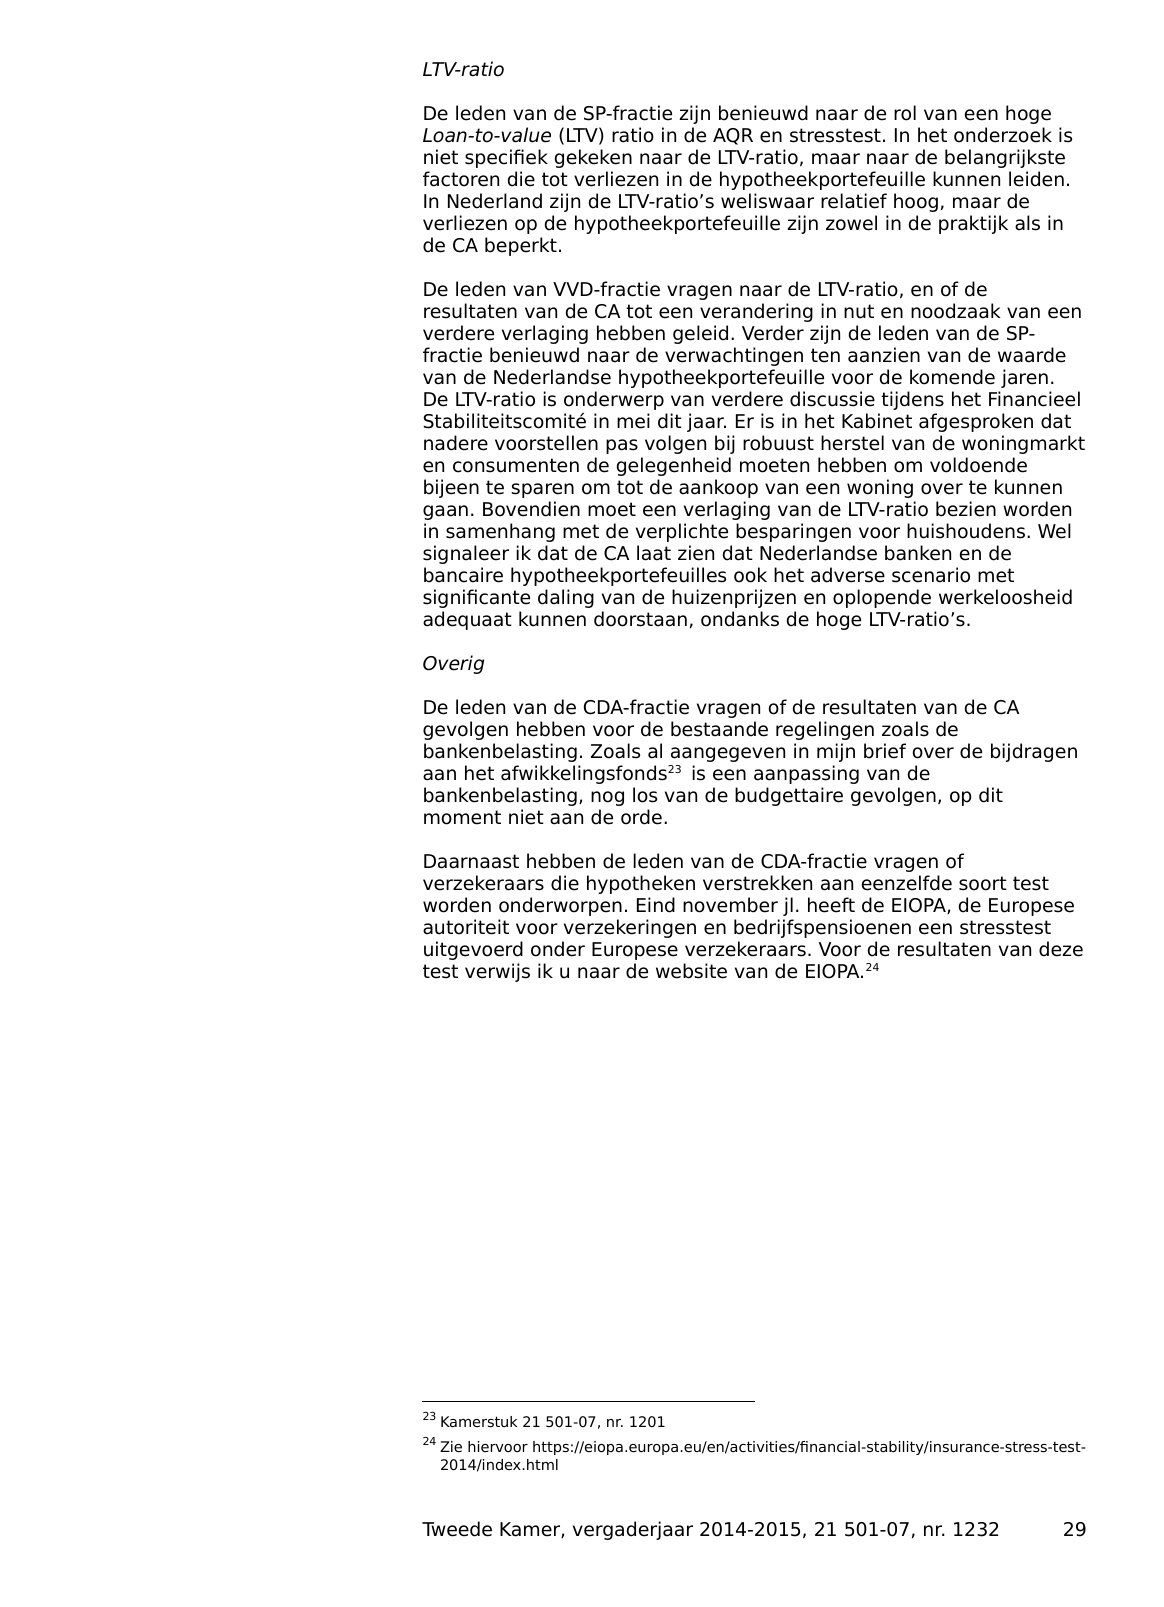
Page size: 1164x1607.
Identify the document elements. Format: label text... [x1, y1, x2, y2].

subtitle Overig [422, 653, 1087, 675]
text De leden van de SP-fractie zijn benieuwd naar de rol van een hoge Loan-to-value (LTV) ratio in de AQR en stresstest. In het onderzoek is niet specifiek gekeken naar de LTV-ratio, maar naar de belangrijkste factoren die tot verliezen in de hypotheekportefeuille kunnen leiden. In Nederland zijn de LTV-ratio’s weliswaar relatief hoog, maar de verliezen op de hypotheekportefeuille zijn zowel in de praktijk als in de CA beperkt. [422, 103, 1087, 257]
text De leden van VVD-fractie vragen naar de LTV-ratio, en of de resultaten van de CA tot een verandering in nut en noodzaak van een verdere verlaging hebben geleid. Verder zijn de leden van de SP-fractie benieuwd naar de verwachtingen ten aanzien van de waarde van de Nederlandse hypotheekportefeuille voor de komende jaren. De LTV-ratio is onderwerp van verdere discussie tijdens het Financieel Stabiliteitscomité in mei dit jaar. Er is in het Kabinet afgesproken dat nadere voorstellen pas volgen bij robuust herstel van de woningmarkt en consumenten de gelegenheid moeten hebben om voldoende bijeen te sparen om tot de aankoop van een woning over te kunnen gaan. Bovendien moet een verlaging van de LTV-ratio bezien worden in samenhang met de verplichte besparingen voor huishoudens. Wel signaleer ik dat de CA laat zien dat Nederlandse banken en de bancaire hypotheekportefeuilles ook het adverse scenario met significante daling van de huizenprijzen en oplopende werkeloosheid adequaat kunnen doorstaan, ondanks de hoge LTV-ratio’s. [422, 279, 1087, 631]
text Kamerstuk 21 501-07, nr. 1201 [422, 1410, 1087, 1432]
text Zie hiervoor https://eiopa.europa.eu/en/activities/financial-stability/insurance-stress-test-2014/index.html [422, 1435, 1087, 1474]
subtitle LTV-ratio [422, 59, 1087, 81]
text Daarnaast hebben de leden van de CDA-fractie vragen of verzekeraars die hypotheken verstrekken aan eenzelfde soort test worden onderworpen. Eind november jl. heeft de EIOPA, de Europese autoriteit voor verzekeringen en bedrijfspensioenen een stresstest uitgevoerd onder Europese verzekeraars. Voor de resultaten van deze test verwijs ik u naar de website van de EIOPA. [422, 851, 1087, 983]
text De leden van de CDA-fractie vragen of de resultaten van de CA gevolgen hebben voor de bestaande regelingen zoals de bankenbelasting. Zoals al aangegeven in mijn brief over de bijdragen aan het afwikkelingsfonds is een aanpassing van de bankenbelasting, nog los van de budgettaire gevolgen, op dit moment niet aan de orde. [422, 697, 1087, 829]
